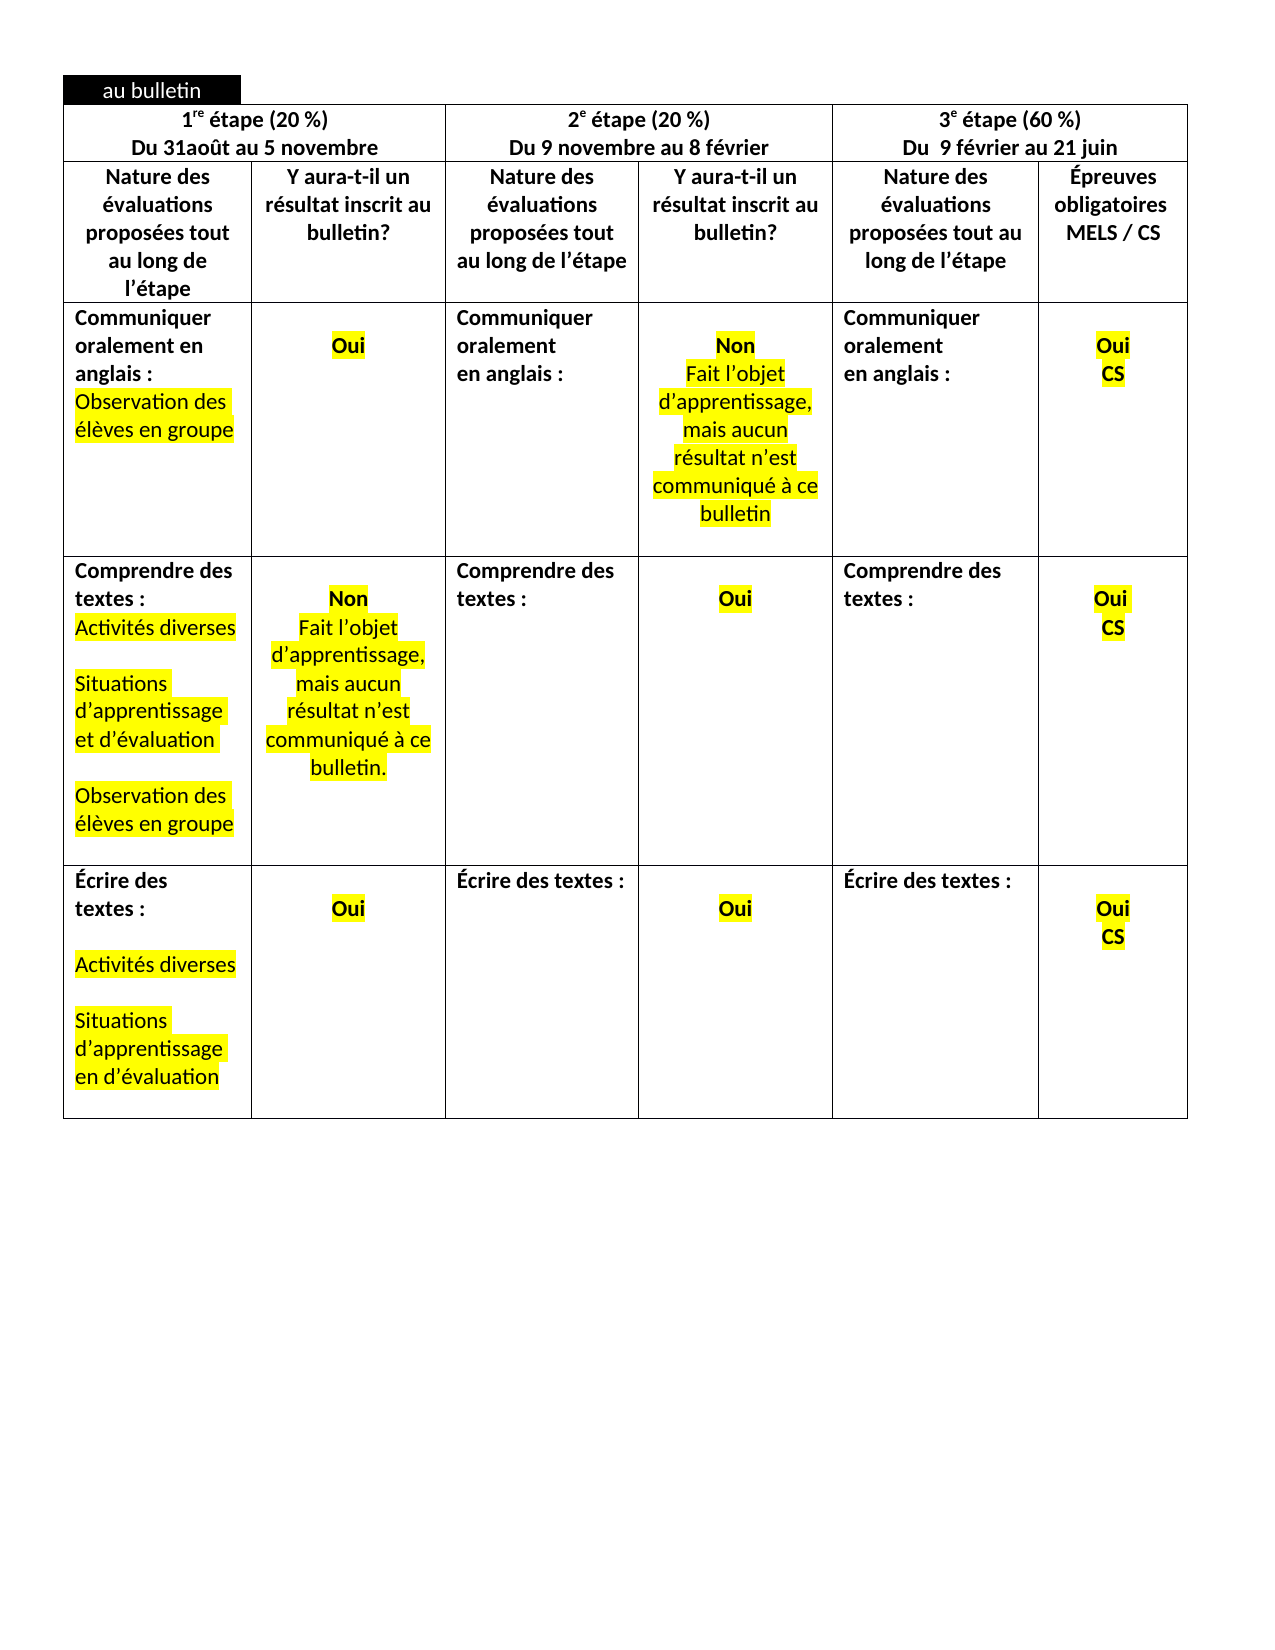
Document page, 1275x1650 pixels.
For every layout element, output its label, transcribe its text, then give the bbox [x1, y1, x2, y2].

table_cell Oui CS [1039, 303, 1187, 556]
table_cell 1re étape (20 %) Du 31août au 5 novembre [64, 105, 445, 161]
table_cell Comprendre des textes : [833, 557, 1038, 865]
table_cell Y aura-t-il un résultat inscrit au bulletin? [252, 162, 445, 302]
table_cell Oui CS [1039, 866, 1187, 1118]
table_cell Communiquer oralement en anglais : Observation des élèves en groupe [64, 303, 251, 556]
table_cell 3e étape (60 %) Du 9 février au 21 juin [833, 105, 1187, 161]
table_cell Non Fait l’objet d’apprentissage, mais aucun résultat n’est communiqué à ce bulletin. [252, 557, 445, 865]
table_cell Oui [252, 303, 445, 556]
table_cell 2e étape (20 %) Du 9 novembre au 8 février [446, 105, 832, 161]
table_cell Oui [639, 866, 832, 1118]
table_cell Oui CS [1039, 557, 1187, 865]
table_cell Oui [252, 866, 445, 1118]
table_cell Comprendre des textes : [446, 557, 638, 865]
table_cell Écrire des textes : Activités diverses Situations d’apprentissage en d’évaluation [64, 866, 251, 1118]
table_cell Nature des évaluations proposées tout au long de l’étape [833, 162, 1038, 302]
table_cell Écrire des textes : [446, 866, 638, 1118]
table_cell Y aura-t-il un résultat inscrit au bulletin? [639, 162, 832, 302]
table_cell Oui [639, 557, 832, 865]
table_cell Comprendre des textes : Activités diverses Situations d’apprentissage et d’évaluation Observation des élèves en groupe [64, 557, 251, 865]
table_cell Communiquer oralement en anglais : [833, 303, 1038, 556]
table_cell Communiquer oralement en anglais : [446, 303, 638, 556]
table_header [241, 75, 1188, 104]
table_cell Non Fait l’objet d’apprentissage, mais aucun résultat n’est communiqué à ce bulletin [639, 303, 832, 556]
table_cell Nature des évaluations proposées tout au long de l’étape [64, 162, 251, 302]
table_cell Écrire des textes : [833, 866, 1038, 1118]
table_cell Épreuves obligatoires MELS / CS [1039, 162, 1187, 302]
table_header au bulletin [64, 76, 240, 104]
table_cell Nature des évaluations proposées tout au long de l’étape [446, 162, 638, 302]
